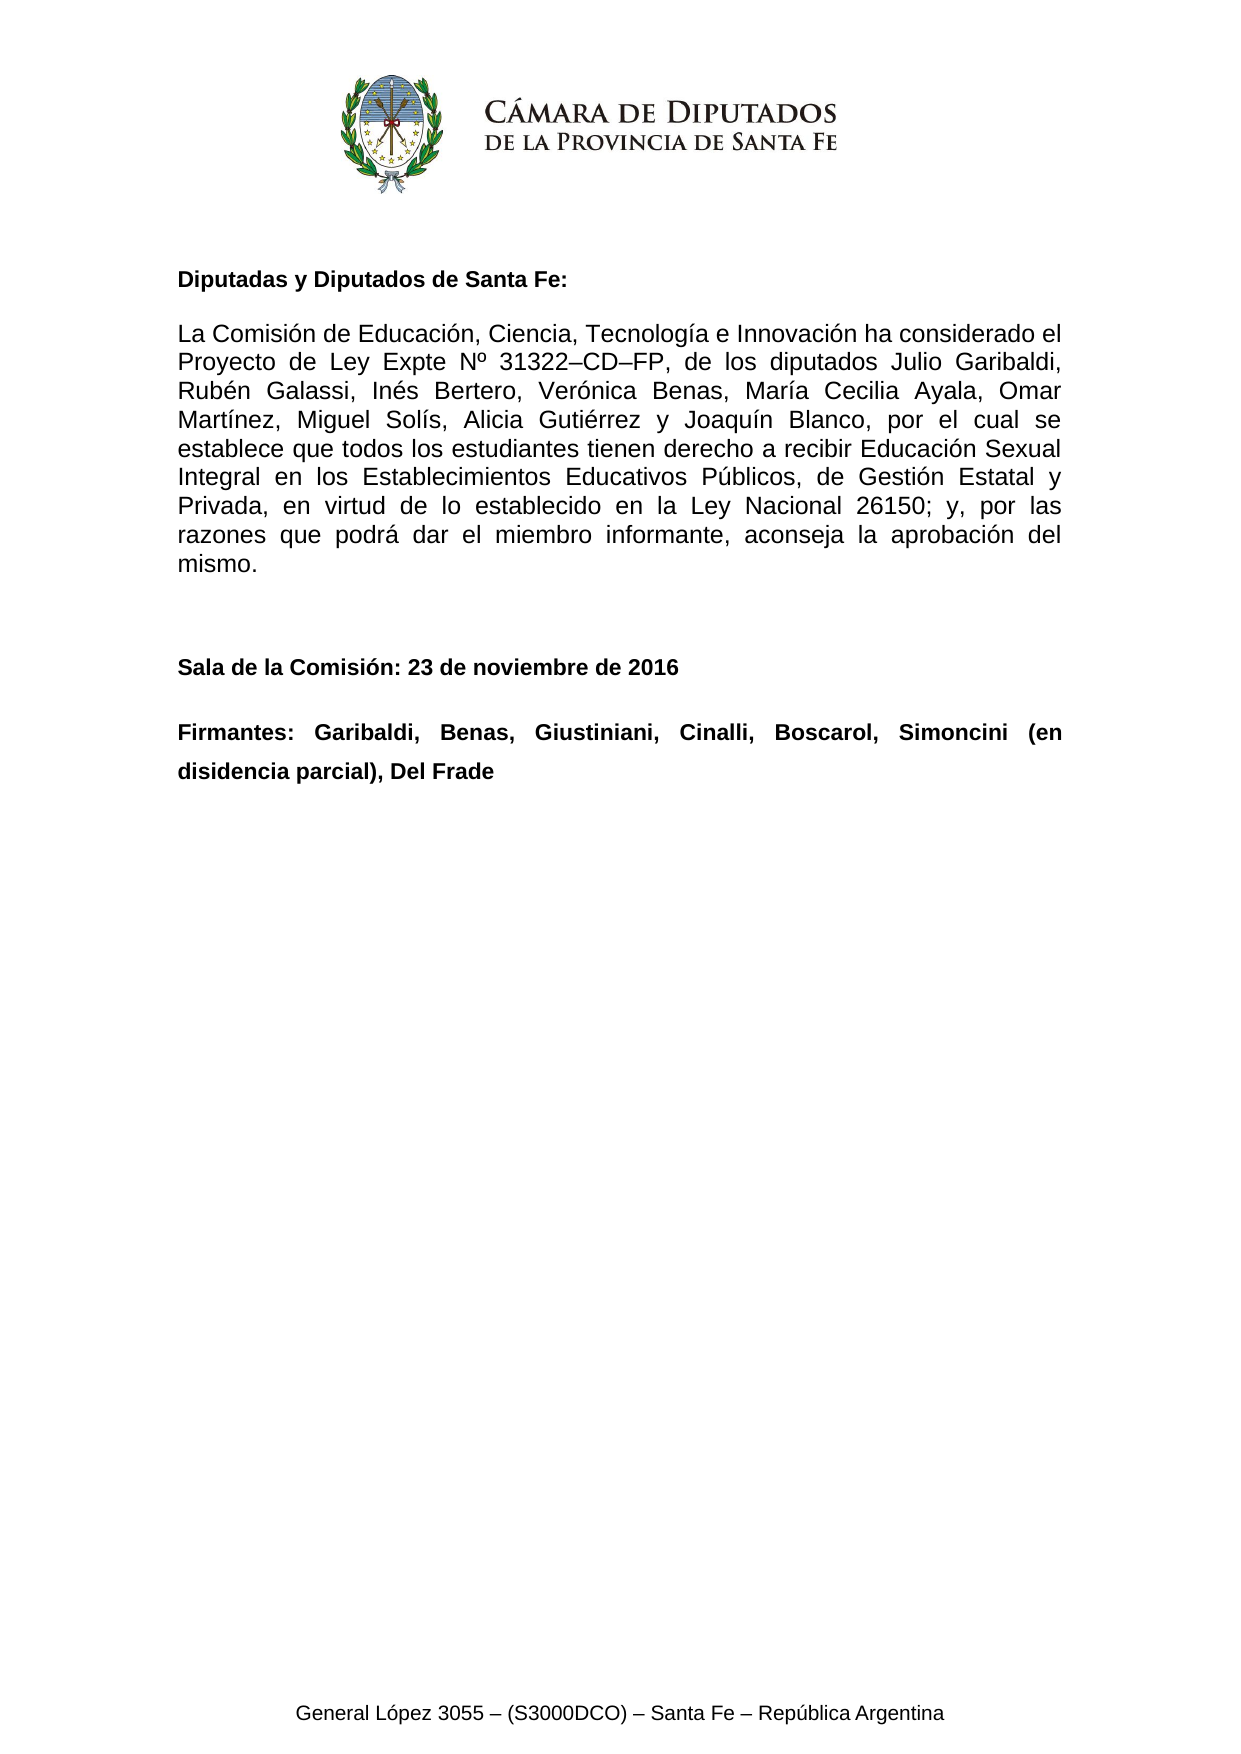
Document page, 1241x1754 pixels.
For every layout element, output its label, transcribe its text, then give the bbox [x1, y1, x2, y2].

text Firmantes: Garibaldi, Benas, Giustiniani, Cinalli, Boscarol, Simoncini (en disidencia parcial), Del Frade [177, 719, 1063, 784]
picture [340, 75, 837, 198]
text Sala de la Comisión: 23 de noviembre de 2016 [177, 654, 1063, 681]
text Diputadas y Diputados de Santa Fe: [177, 266, 1063, 292]
text La Comisión de Educación, Ciencia, Tecnología e Innovación ha considerado el Proyecto de Ley Expte Nº 31322–CD–FP, de los diputados Julio Garibaldi, Rubén Galassi, Inés Bertero, Verónica Benas, María Cecilia Ayala, Omar Martínez, Miguel Solís, Alicia Gutiérrez y Joaquín Blanco, por el cual se establece que todos los estudiantes tienen derecho a recibir Educación Sexual Integral en los Establecimientos Educativos Públicos, de Gestión Estatal y Privada, en virtud de lo establecido en la Ley Nacional 26150; y, por las razones que podrá dar el miembro informante, aconseja la aprobación del mismo. [177, 318, 1063, 577]
